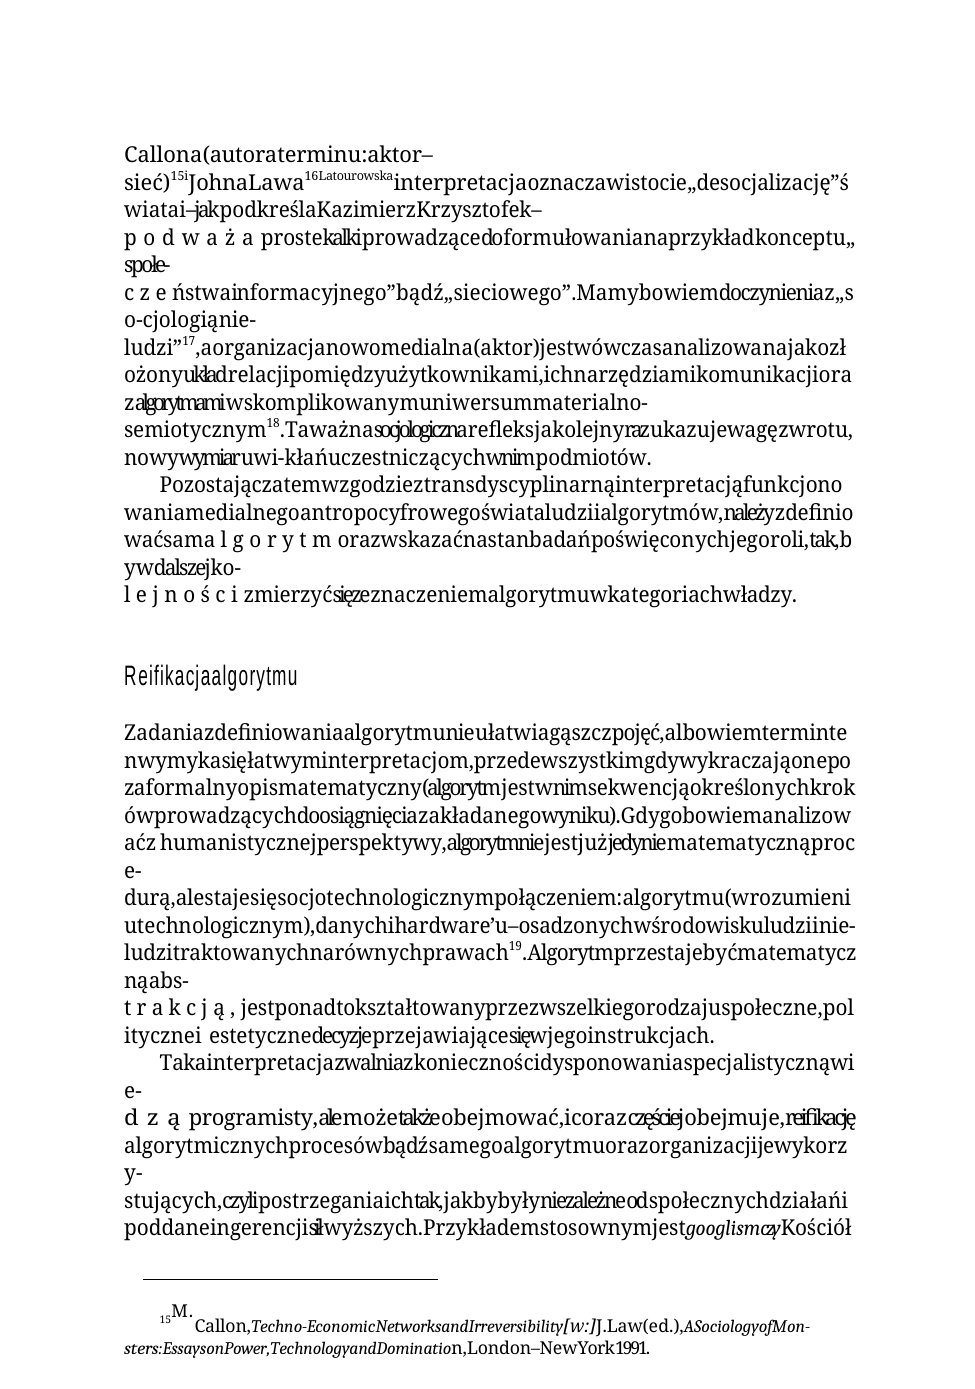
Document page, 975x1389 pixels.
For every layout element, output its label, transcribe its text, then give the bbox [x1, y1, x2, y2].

text Pozostajączatemwzgodzieztransdyscyplinarnąinterpretacjąfunkcjonowaniamedialnegoantropocyfrowegoświataludziialgorytmów,należyzdefiniowaćsamalgorytmorazwskazaćnastanbadańpoświęconychjegoroli,tak,bywdalszejko-lejnościzmierzyćsięzeznaczeniemalgorytmuwkategoriachwładzy. [124, 471, 857, 608]
text Zadaniazdefiniowaniaalgorytmunieułatwiagąszczpojęć,albowiemtermintenwymykasięłatwyminterpretacjom,przedewszystkimgdywykraczająonepozaformalnyopismatematyczny(algorytmjestwnimsekwencjąokreślonychkrokówprowadzącychdoosiągnięciazakładanegowyniku).Gdygobowiemanalizowaćzhumanistycznejperspektywy,algorytmniejestjużjedyniematematycznąproce-durą,alestajesięsocjotechnologicznympołączeniem:algorytmu(wrozumieniutechnologicznym),danychihardware’u–osadzonychwśrodowiskuludziinie-ludzitraktowanychnarównychprawach19.Algorytmprzestajebyćmatematycznąabs-trakcją,jestponadtokształtowanyprzezwszelkiegorodzajuspołeczne,polityczneiestetycznedecyzjeprzejawiającesięwjegoinstrukcjach. [124, 718, 857, 1048]
subtitle Reifikacjaalgorytmu [124, 659, 869, 691]
text Callona(autoraterminu:aktor–sieć)15iJohnaLawa16Latourowskainterpretacjaoznaczawistocie„desocjalizację”światai–jakpodkreślaKazimierzKrzysztofek–podważaprostekalkiprowadzącedoformułowanianaprzykładkonceptu„społe-czeństwainformacyjnego”bądź„sieciowego”.Mamybowiemdoczynieniaz„so-cjologiąnie-ludzi”17,aorganizacjanowomedialna(aktor)jestwówczasanalizowanajakozłożonyukładrelacjipomiędzyużytkownikami,ichnarzędziamikomunikacjiorazalgorytmamiwskomplikowanymuniwersummaterialno-semiotycznym18.Taważnasocjologicznarefleksjakolejnyrazukazujewagęzwrotu,nowywymiaruwi-kłańuczestniczącychwnimpodmiotów. [124, 141, 857, 471]
text Takainterpretacjazwalniazkoniecznościdysponowaniaspecjalistycznąwie-dząprogramisty,alemożetakżeobejmować,icorazczęściejobejmuje,reifikacjęalgorytmicznychprocesówbądźsamegoalgorytmuorazorganizacjijewykorzy-stujących,czylipostrzeganiaichtak,jakbybyłyniezależneodspołecznychdziałańipoddaneingerencjisiłwyższych.PrzykłademstosownymjestgooglismczyKościół [124, 1048, 857, 1241]
text 15M.Callon,Techno-EconomicNetworksandIrreversibility[w:]J.Law(ed.),ASociologyofMon-sters:EssaysonPower,TechnologyandDomination,London–NewYork1991. [124, 1315, 857, 1359]
